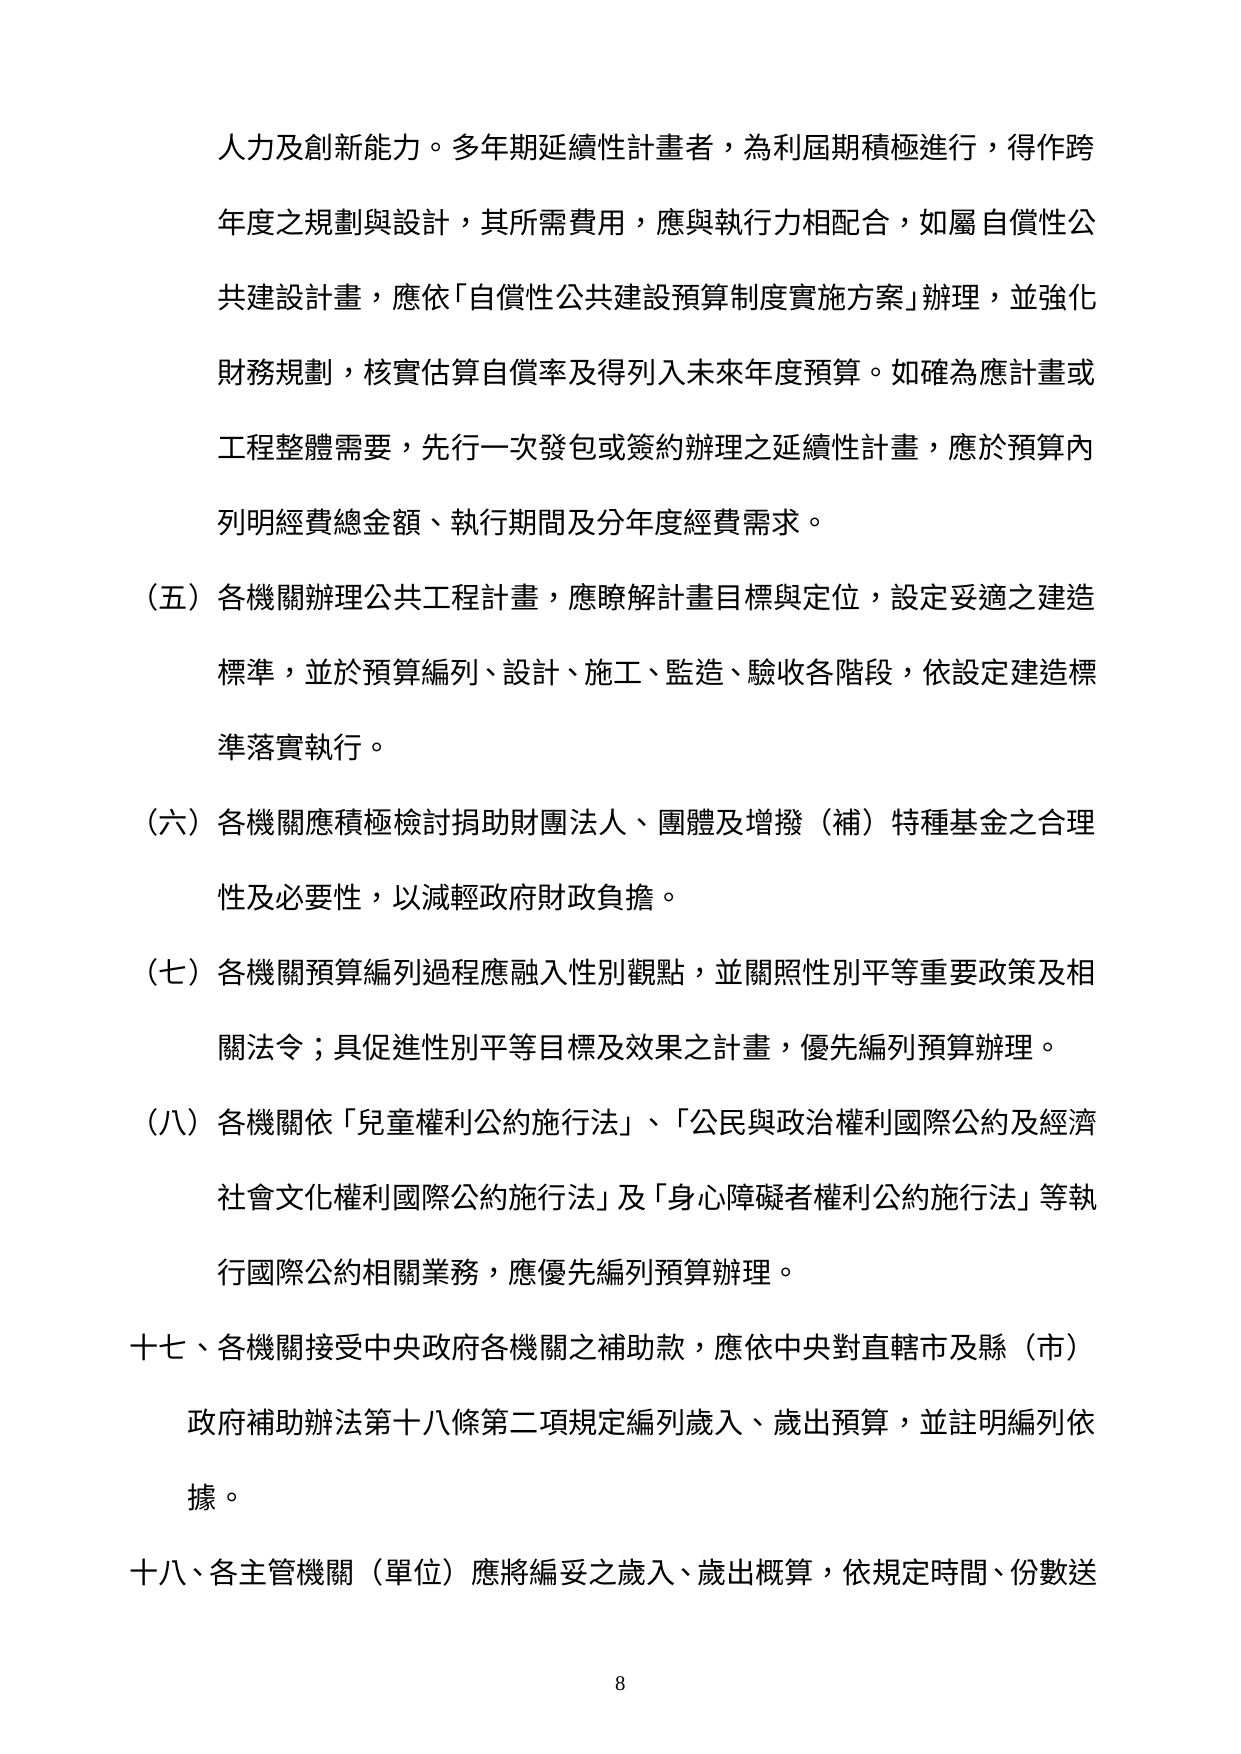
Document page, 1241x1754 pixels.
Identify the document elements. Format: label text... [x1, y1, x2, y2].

table_cell 十七、各機關接受中央政府各機關之補助款，應依中央對直轄市及縣（市）政府補助辦法第十八條第二項規定編列歲入、歲出預算，並註明編列依據。 [118, 1308, 1108, 1533]
table_cell 十八、各主管機關（單位）應將編妥之歲入、歲出概算，依規定時間、份數送 [118, 1533, 1108, 1608]
table_cell 人力及創新能力。多年期延續性計畫者，為利屆期積極進行，得作跨年度之規劃與設計，其所需費用，應與執行力相配合，如屬自償性公共建設計畫，應依「自償性公共建設預算制度實施方案」辦理，並強化財務規劃，核實估算自償率及得列入未來年度預算。如確為應計畫或工程整體需要，先行一次發包或簽約辦理之延續性計畫，應於預算內列明經費總金額、執行期間及分年度經費需求。 （五）各機關辦理公共工程計畫，應瞭解計畫目標與定位，設定妥適之建造標準，並於預算編列、設計、施工、監造、驗收各階段，依設定建造標準落實執行。 （六）各機關應積極檢討捐助財團法人、團體及增撥（補）特種基金之合理性及必要性，以減輕政府財政負擔。 （七）各機關預算編列過程應融入性別觀點，並關照性別平等重要政策及相關法令；具促進性別平等目標及效果之計畫，優先編列預算辦理。 （八）各機關依「兒童權利公約施行法」、「公民與政治權利國際公約及經濟社會文化權利國際公約施行法」及「身心障礙者權利公約施行法」等執行國際公約相關業務，應優先編列預算辦理。 [118, 108, 1108, 1308]
